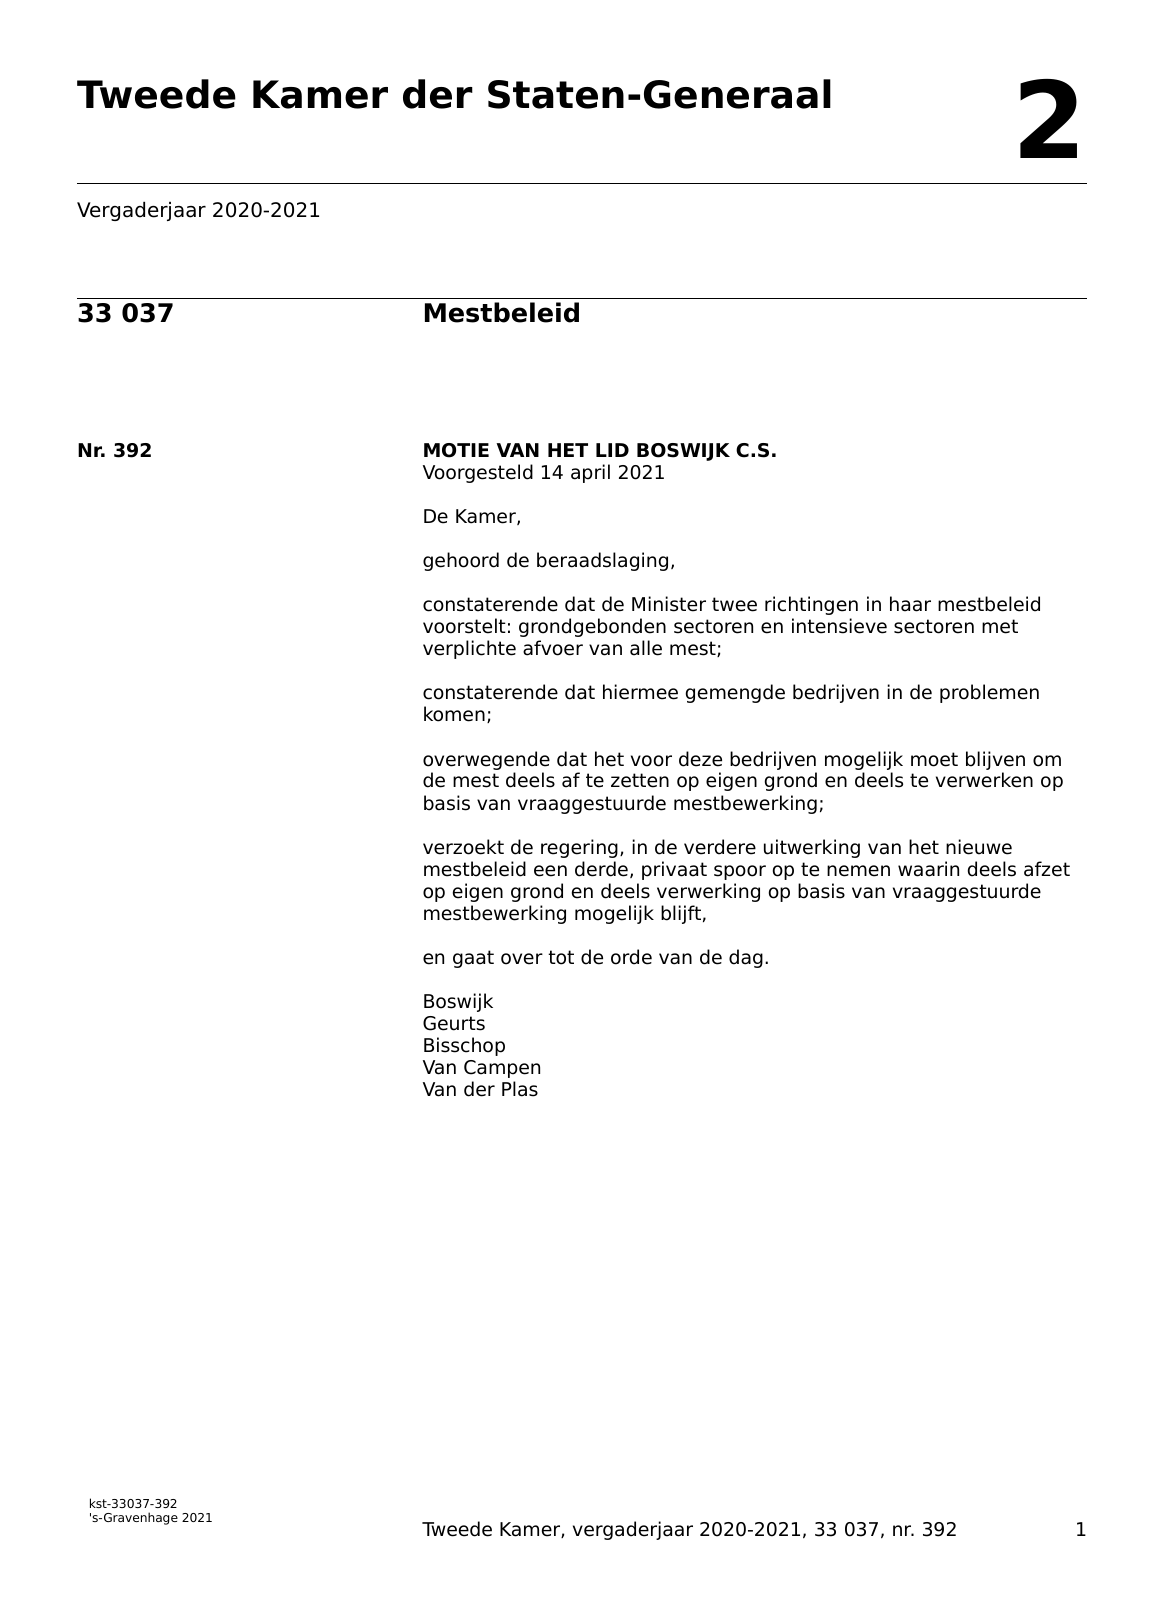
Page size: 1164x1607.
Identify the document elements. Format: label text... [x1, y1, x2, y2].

text Boswijk [422, 991, 1087, 1013]
table_header 2 [886, 59, 1087, 183]
text 's-Gravenhage 2021 [88, 1511, 323, 1525]
table_header Tweede Kamer der Staten-Generaal [77, 59, 886, 183]
text kst-33037-392 [88, 1497, 323, 1511]
text Bisschop [422, 1035, 1087, 1057]
text Van Campen [422, 1057, 1087, 1079]
subtitle 33 037 Mestbeleid [77, 299, 1087, 329]
text Geurts [422, 1013, 1087, 1035]
text Voorgesteld 14 april 2021 [422, 462, 1087, 484]
text gehoord de beraadslaging, [422, 550, 1087, 572]
table_cell Vergaderjaar 2020-2021 [77, 184, 1087, 298]
text constaterende dat hiermee gemengde bedrijven in de problemen komen; [422, 682, 1087, 726]
text constaterende dat de Minister twee richtingen in haar mestbeleid voorstelt: grondgebonden sectoren en intensieve sectoren met verplichte afvoer van alle mest; [422, 594, 1087, 660]
text Van der Plas [422, 1079, 1087, 1101]
text De Kamer, [422, 506, 1087, 528]
subtitle Nr. 392 MOTIE VAN HET LID BOSWIJK C.S. [77, 440, 1087, 462]
text en gaat over tot de orde van de dag. [422, 947, 1087, 969]
text overwegende dat het voor deze bedrijven mogelijk moet blijven om de mest deels af te zetten op eigen grond en deels te verwerken op basis van vraaggestuurde mestbewerking; [422, 748, 1087, 814]
text verzoekt de regering, in de verdere uitwerking van het nieuwe mestbeleid een derde, privaat spoor op te nemen waarin deels afzet op eigen grond en deels verwerking op basis van vraaggestuurde mestbewerking mogelijk blijft, [422, 837, 1087, 924]
